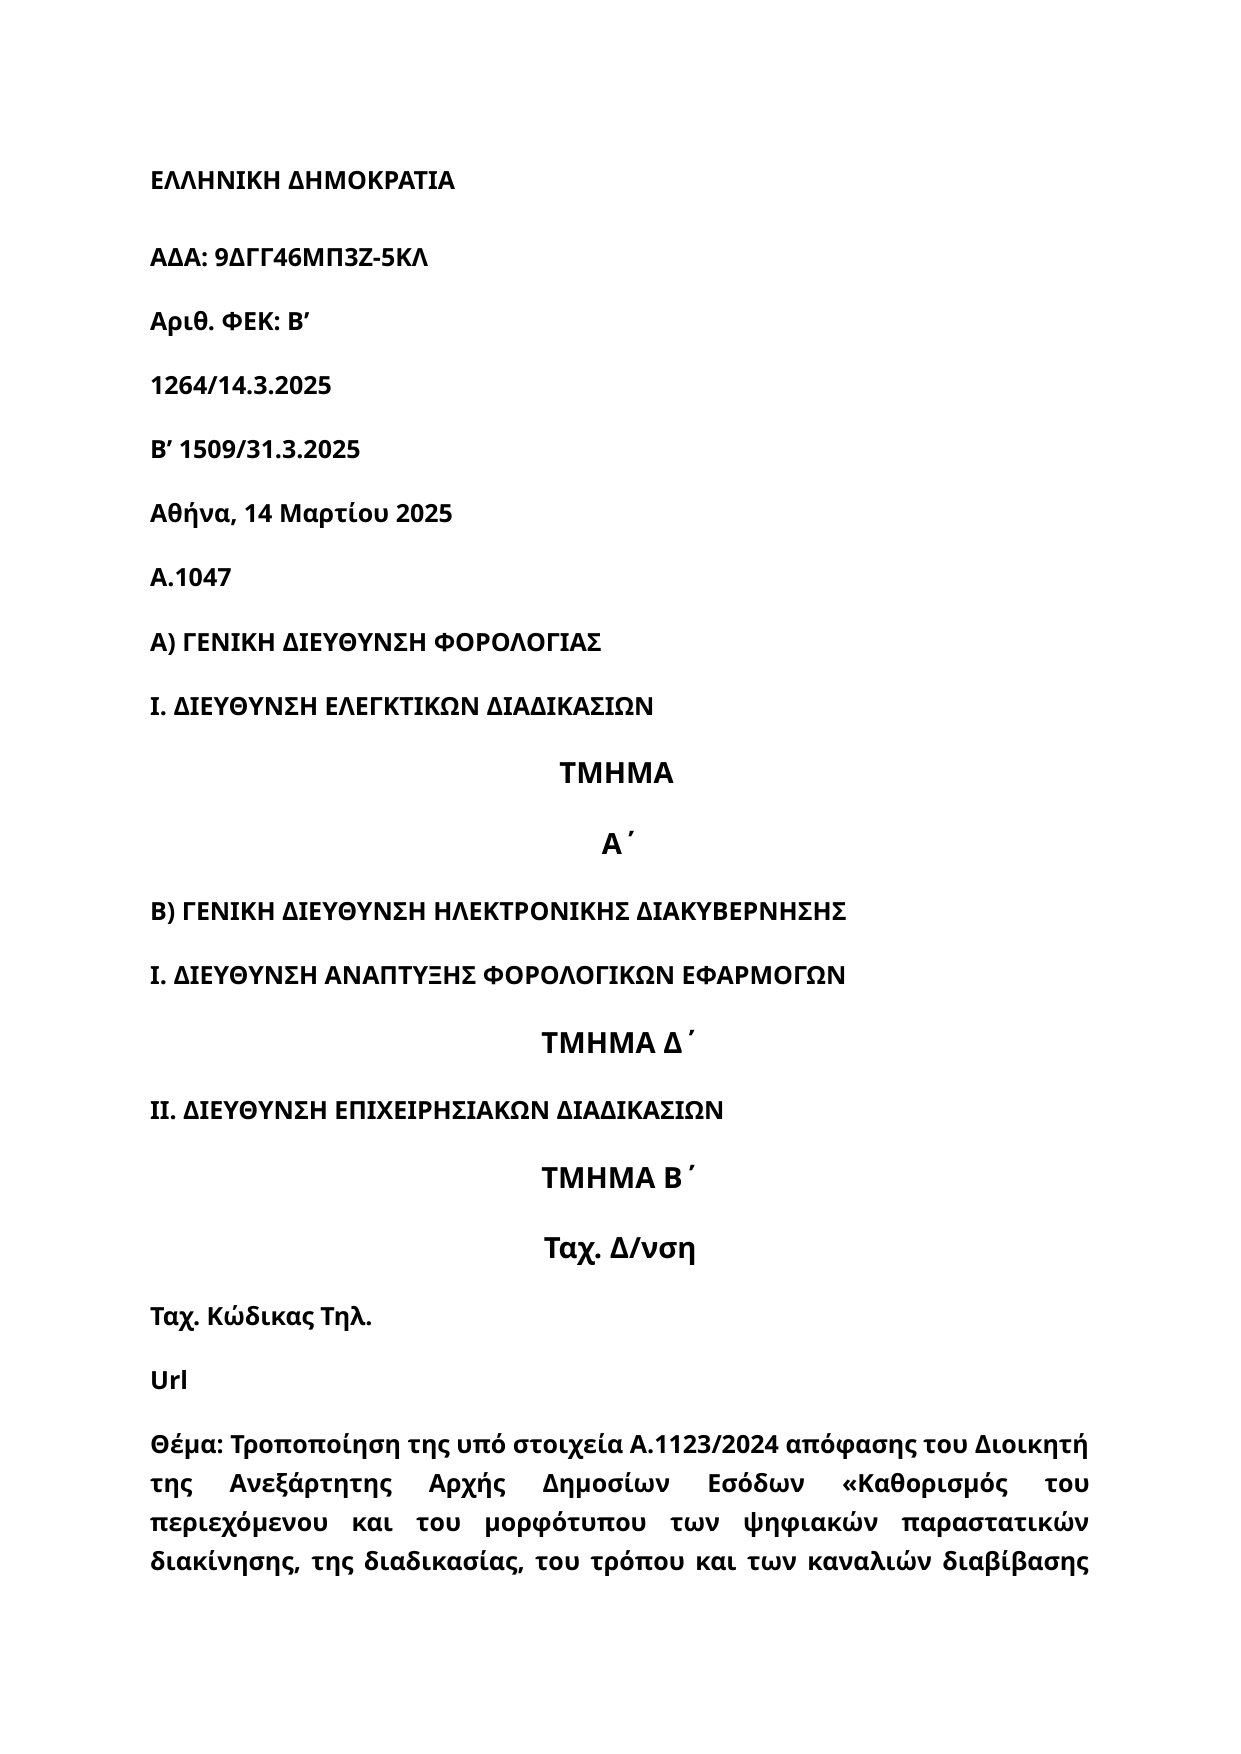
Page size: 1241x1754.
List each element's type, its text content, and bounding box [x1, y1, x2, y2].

text Θέμα: Τροποποίηση της υπό στοιχεία Α.1123/2024 απόφασης του Διοικητή της Ανεξάρτητης Αρχής Δημοσίων Εσόδων «Καθορισμός του περιεχόμενου και του μορφότυπου των ψηφιακών παραστατικών διακίνησης, της διαδικασίας, του τρόπου και των καναλιών διαβίβασης [150, 1426, 1090, 1578]
subtitle ΤΜΗΜΑ Β΄ [150, 1157, 1090, 1197]
subtitle Ταχ. Δ/νση [150, 1227, 1090, 1267]
text Ι. ΔΙΕΥΘΥΝΣΗ ΑΝΑΠΤΥΞΗΣ ΦΟΡΟΛΟΓΙΚΩΝ ΕΦΑΡΜΟΓΩΝ [150, 958, 1090, 992]
subtitle ΤΜΗΜΑ [150, 752, 1090, 792]
text 1264/14.3.2025 [150, 367, 1090, 402]
subtitle ΤΜΗΜΑ Δ΄ [150, 1022, 1090, 1062]
text Ταχ. Κώδικας Τηλ. [150, 1298, 1090, 1332]
text Αριθ. ΦΕΚ: Β’ [150, 303, 1090, 337]
text Β’ 1509/31.3.2025 [150, 432, 1090, 466]
text Url [150, 1362, 1090, 1396]
text Ι. ΔΙΕΥΘΥΝΣΗ ΕΛΕΓΚΤΙΚΩΝ ΔΙΑΔΙΚΑΣΙΩΝ [150, 688, 1090, 722]
title ΕΛΛΗΝΙΚΗ ΔΗΜΟΚΡΑΤΙΑ [150, 162, 1090, 197]
text ΑΔΑ: 9ΔΓΓ46ΜΠ3Ζ-5ΚΛ [150, 239, 1090, 273]
text Α.1047 [150, 560, 1090, 594]
text Β) ΓΕΝΙΚΗ ΔΙΕΥΘΥΝΣΗ ΗΛΕΚΤΡΟΝΙΚΗΣ ΔΙΑΚΥΒΕΡΝΗΣΗΣ [150, 894, 1090, 928]
text ΙΙ. ΔΙΕΥΘΥΝΣΗ ΕΠΙΧΕΙΡΗΣΙΑΚΩΝ ΔΙΑΔΙΚΑΣΙΩΝ [150, 1093, 1090, 1127]
text Αθήνα, 14 Μαρτίου 2025 [150, 496, 1090, 530]
text Α) ΓΕΝΙΚΗ ΔΙΕΥΘΥΝΣΗ ΦΟΡΟΛΟΓΙΑΣ [150, 624, 1090, 658]
subtitle A΄ [150, 823, 1090, 863]
